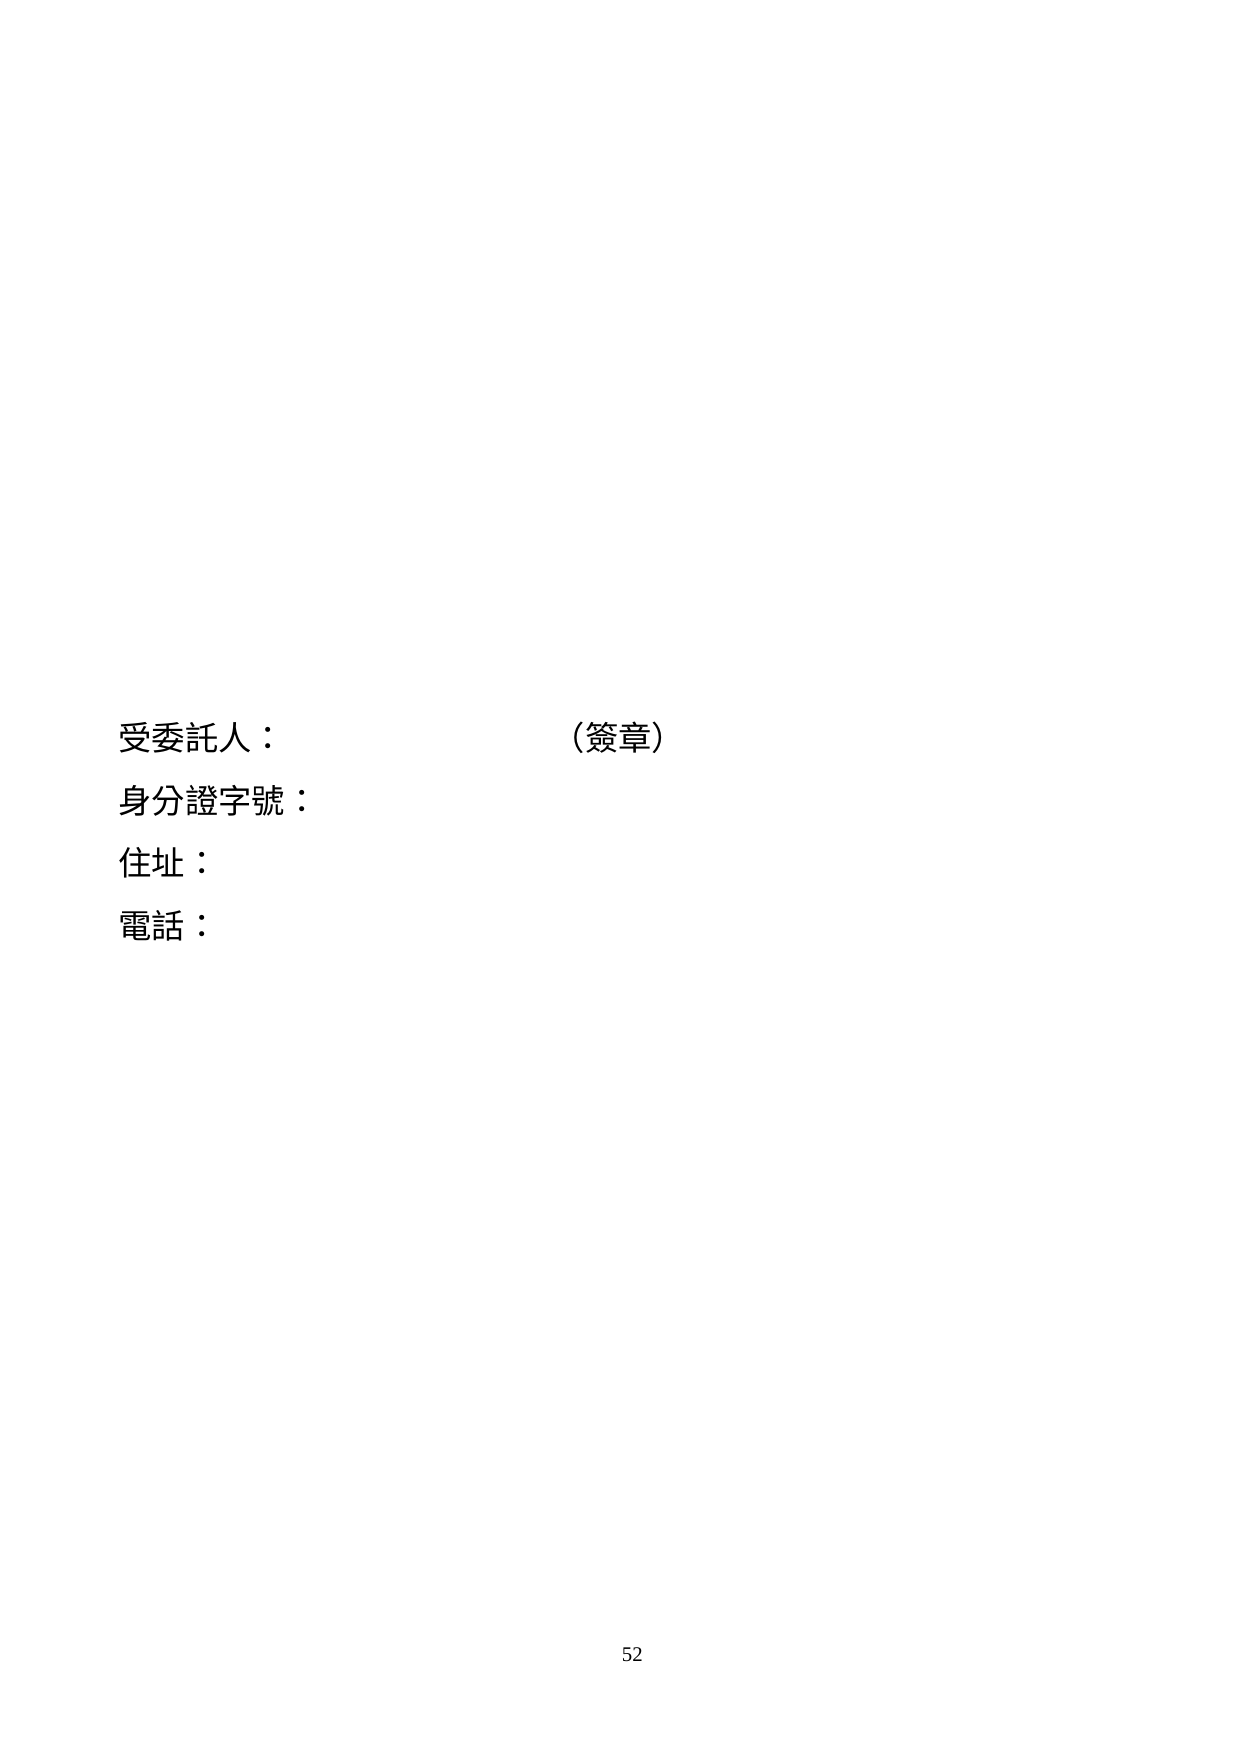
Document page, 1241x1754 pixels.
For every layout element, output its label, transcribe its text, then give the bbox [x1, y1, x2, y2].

text 電話： [118, 882, 1146, 944]
text 身分證字號： [118, 757, 1146, 819]
text 住址： [118, 819, 1146, 882]
text 受委託人： （簽章） [118, 694, 1146, 757]
